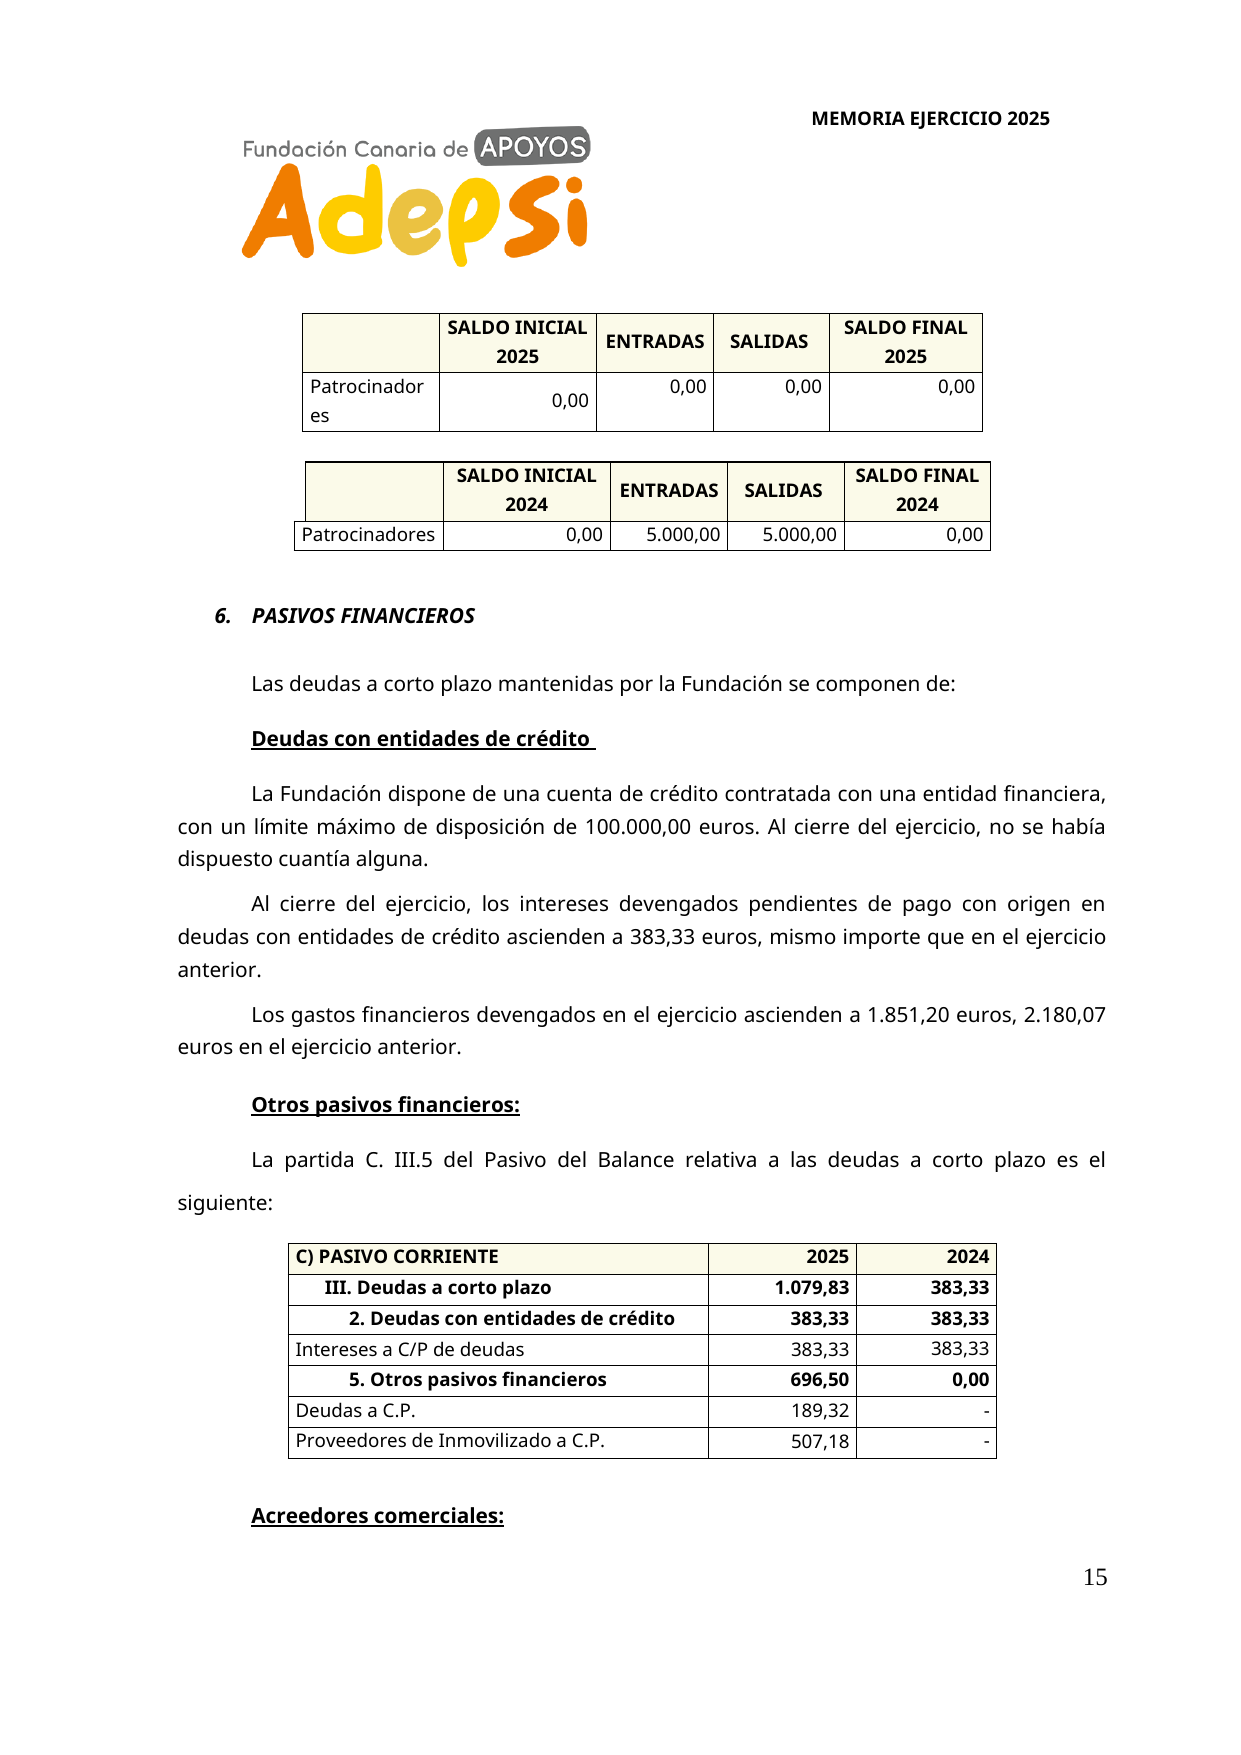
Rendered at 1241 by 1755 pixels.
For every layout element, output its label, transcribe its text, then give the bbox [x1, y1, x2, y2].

table_header [306, 463, 443, 521]
table_header SALDO FINAL 2024 [845, 463, 990, 521]
table_cell 383,33 [857, 1306, 996, 1334]
table_cell Deudas a C.P. [289, 1397, 708, 1427]
table_cell 189,32 [709, 1397, 856, 1427]
table_cell 5.000,00 [611, 522, 727, 550]
table_cell 0,00 [444, 522, 610, 550]
table_cell 5.000,00 [728, 522, 844, 550]
table_header SALIDAS [728, 463, 844, 521]
table_cell 0,00 [845, 522, 990, 550]
table_header [294, 461, 305, 521]
table_cell 383,33 [857, 1335, 996, 1365]
table_cell 383,33 [709, 1335, 856, 1365]
text Al cierre del ejercicio, los intereses devengados pendientes de pago con origen en deudas con entidades de crédito ascienden a 383,33 euros, mismo importe que en el ejercicio anterior. [177, 889, 1107, 983]
table_cell 0,00 [830, 373, 982, 431]
text Las deudas a corto plazo mantenidas por la Fundación se componen de: [177, 669, 1107, 697]
table_cell 507,18 [709, 1428, 856, 1458]
table_cell 0,00 [857, 1366, 996, 1396]
table_cell 2. Deudas con entidades de crédito [289, 1306, 708, 1334]
table_header 2025 [709, 1244, 856, 1274]
table_cell Patrocinadores [303, 373, 439, 431]
text La Fundación dispone de una cuenta de crédito contratada con una entidad financiera, con un límite máximo de disposición de 100.000,00 euros. Al cierre del ejercicio, no se había dispuesto cuantía alguna. [177, 779, 1107, 873]
table_cell 5. Otros pasivos financieros [289, 1366, 708, 1396]
table_header SALIDAS [714, 314, 829, 372]
table_header SALDO INICIAL 2025 [440, 314, 596, 372]
table_header SALDO FINAL 2025 [830, 314, 982, 372]
table_cell 383,33 [709, 1306, 856, 1334]
table_cell 383,33 [857, 1275, 996, 1304]
table_cell III. Deudas a corto plazo [289, 1275, 708, 1304]
table_cell Proveedores de Inmovilizado a C.P. [289, 1428, 708, 1458]
table_cell 0,00 [714, 373, 829, 431]
table_cell 696,50 [709, 1366, 856, 1396]
table_cell 1.079,83 [709, 1275, 856, 1304]
text Acreedores comerciales: [177, 1501, 1107, 1530]
table_cell 0,00 [440, 373, 596, 431]
table_header 2024 [857, 1244, 996, 1274]
table_header ENTRADAS [611, 463, 727, 521]
table_cell Patrocinadores [295, 522, 443, 550]
text Deudas con entidades de crédito [177, 724, 1107, 752]
table_header ENTRADAS [597, 314, 713, 372]
list PASIVOS FINANCIEROS [214, 601, 1107, 630]
text Otros pasivos financieros: [177, 1090, 1107, 1118]
text La partida C. III.5 del Pasivo del Balance relativa a las deudas a corto plazo es el siguiente: [177, 1145, 1107, 1216]
table_header SALDO INICIAL 2024 [444, 463, 610, 521]
table_cell 0,00 [597, 373, 713, 431]
table_header C) PASIVO CORRIENTE [289, 1244, 708, 1274]
table_header [303, 314, 439, 372]
table_cell Intereses a C/P de deudas [289, 1335, 708, 1365]
text Los gastos financieros devengados en el ejercicio ascienden a 1.851,20 euros, 2.180,07 euros en el ejercicio anterior. [177, 1000, 1107, 1061]
table_cell - [857, 1397, 996, 1427]
table_cell - [857, 1428, 996, 1458]
